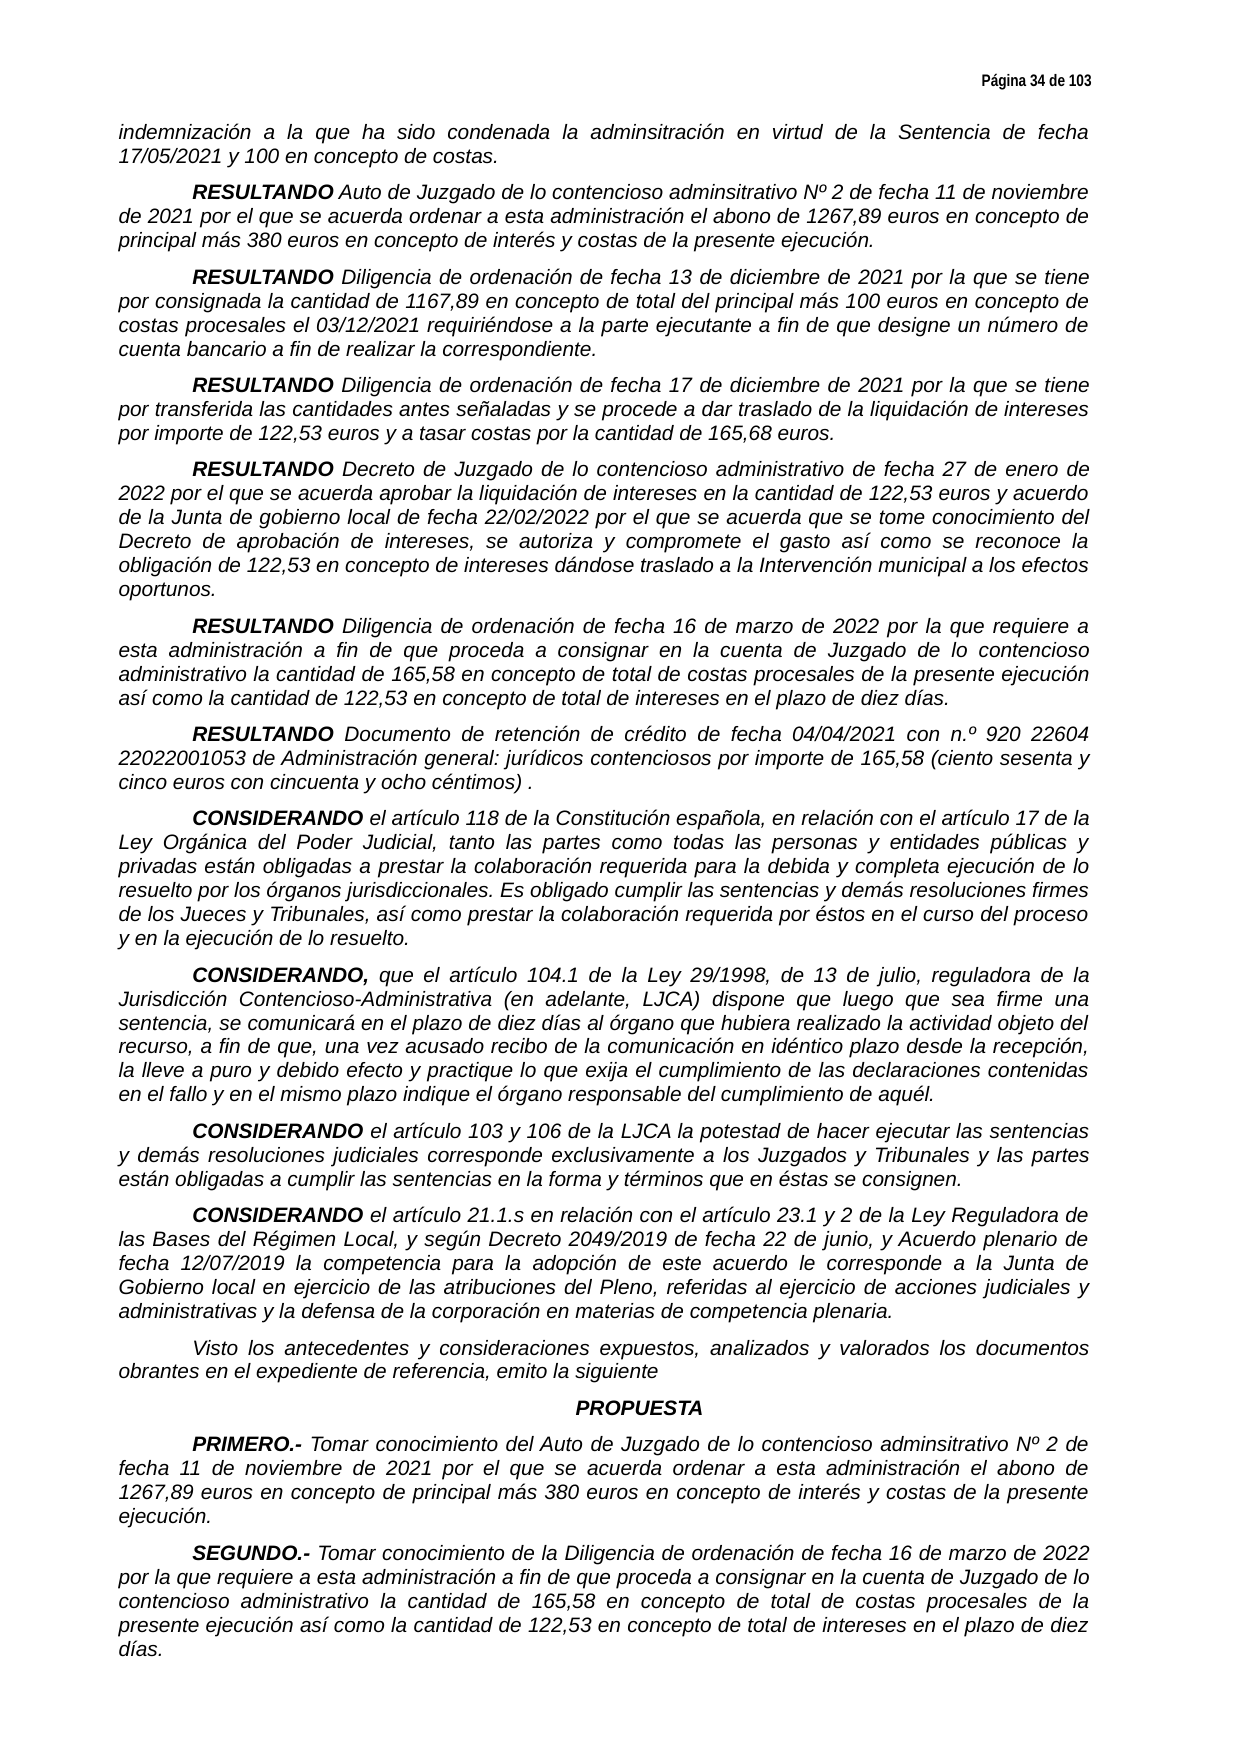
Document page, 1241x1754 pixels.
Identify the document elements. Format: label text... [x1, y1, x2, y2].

text RESULTANDO Decreto de Juzgado de lo contencioso administrativo de fecha 27 de enero de 2022 por el que se acuerda aprobar la liquidación de intereses en la cantidad de 122,53 euros y acuerdo de la Junta de gobierno local de fecha 22/02/2022 por el que se acuerda que se tome conocimiento del Decreto de aprobación de intereses, se autoriza y compromete el gasto así como se reconoce la obligación de 122,53 en concepto de intereses dándose traslado a la Intervención municipal a los efectos oportunos. [118, 457, 1092, 601]
text Visto los antecedentes y consideraciones expuestos, analizados y valorados los documentos obrantes en el expediente de referencia, emito la siguiente [118, 1335, 1092, 1383]
text RESULTANDO Auto de Juzgado de lo contencioso adminsitrativo Nº 2 de fecha 11 de noviembre de 2021 por el que se acuerda ordenar a esta administración el abono de 1267,89 euros en concepto de principal más 380 euros en concepto de interés y costas de la presente ejecución. [118, 180, 1092, 252]
text CONSIDERANDO el artículo 21.1.s en relación con el artículo 23.1 y 2 de la Ley Reguladora de las Bases del Régimen Local, y según Decreto 2049/2019 de fecha 22 de junio, y Acuerdo plenario de fecha 12/07/2019 la competencia para la adopción de este acuerdo le corresponde a la Junta de Gobierno local en ejercicio de las atribuciones del Pleno, referidas al ejercicio de acciones judiciales y administrativas y la defensa de la corporación en materias de competencia plenaria. [118, 1203, 1092, 1323]
text RESULTANDO Documento de retención de crédito de fecha 04/04/2021 con n.º 920 22604 22022001053 de Administración general: jurídicos contenciosos por importe de 165,58 (ciento sesenta y cinco euros con cincuenta y ocho céntimos) . [118, 722, 1092, 794]
text RESULTANDO Diligencia de ordenación de fecha 17 de diciembre de 2021 por la que se tiene por transferida las cantidades antes señaladas y se procede a dar traslado de la liquidación de intereses por importe de 122,53 euros y a tasar costas por la cantidad de 165,68 euros. [118, 373, 1092, 445]
text RESULTANDO Diligencia de ordenación de fecha 13 de diciembre de 2021 por la que se tiene por consignada la cantidad de 1167,89 en concepto de total del principal más 100 euros en concepto de costas procesales el 03/12/2021 requiriéndose a la parte ejecutante a fin de que designe un número de cuenta bancario a fin de realizar la correspondiente. [118, 264, 1092, 360]
text CONSIDERANDO, que el artículo 104.1 de la Ley 29/1998, de 13 de julio, reguladora de la Jurisdicción Contencioso-Administrativa (en adelante, LJCA) dispone que luego que sea firme una sentencia, se comunicará en el plazo de diez días al órgano que hubiera realizado la actividad objeto del recurso, a fin de que, una vez acusado recibo de la comunicación en idéntico plazo desde la recepción, la lleve a puro y debido efecto y practique lo que exija el cumplimiento de las declaraciones contenidas en el fallo y en el mismo plazo indique el órgano responsable del cumplimiento de aquél. [118, 962, 1092, 1106]
text indemnización a la que ha sido condenada la adminsitración en virtud de la Sentencia de fecha 17/05/2021 y 100 en concepto de costas. [118, 120, 1092, 168]
text PROPUESTA [118, 1396, 1092, 1420]
text CONSIDERANDO el artículo 118 de la Constitución española, en relación con el artículo 17 de la Ley Orgánica del Poder Judicial, tanto las partes como todas las personas y entidades públicas y privadas están obligadas a prestar la colaboración requerida para la debida y completa ejecución de lo resuelto por los órganos jurisdiccionales. Es obligado cumplir las sentencias y demás resoluciones firmes de los Jueces y Tribunales, así como prestar la colaboración requerida por éstos en el curso del proceso y en la ejecución de lo resuelto. [118, 806, 1092, 950]
text PRIMERO.- Tomar conocimiento del Auto de Juzgado de lo contencioso adminsitrativo Nº 2 de fecha 11 de noviembre de 2021 por el que se acuerda ordenar a esta administración el abono de 1267,89 euros en concepto de principal más 380 euros en concepto de interés y costas de la presente ejecución. [118, 1432, 1092, 1528]
text CONSIDERANDO el artículo 103 y 106 de la LJCA la potestad de hacer ejecutar las sentencias y demás resoluciones judiciales corresponde exclusivamente a los Juzgados y Tribunales y las partes están obligadas a cumplir las sentencias en la forma y términos que en éstas se consignen. [118, 1119, 1092, 1191]
text SEGUNDO.- Tomar conocimiento de la Diligencia de ordenación de fecha 16 de marzo de 2022 por la que requiere a esta administración a fin de que proceda a consignar en la cuenta de Juzgado de lo contencioso administrativo la cantidad de 165,58 en concepto de total de costas procesales de la presente ejecución así como la cantidad de 122,53 en concepto de total de intereses en el plazo de diez días. [118, 1541, 1092, 1660]
text RESULTANDO Diligencia de ordenación de fecha 16 de marzo de 2022 por la que requiere a esta administración a fin de que proceda a consignar en la cuenta de Juzgado de lo contencioso administrativo la cantidad de 165,58 en concepto de total de costas procesales de la presente ejecución así como la cantidad de 122,53 en concepto de total de intereses en el plazo de diez días. [118, 613, 1092, 709]
